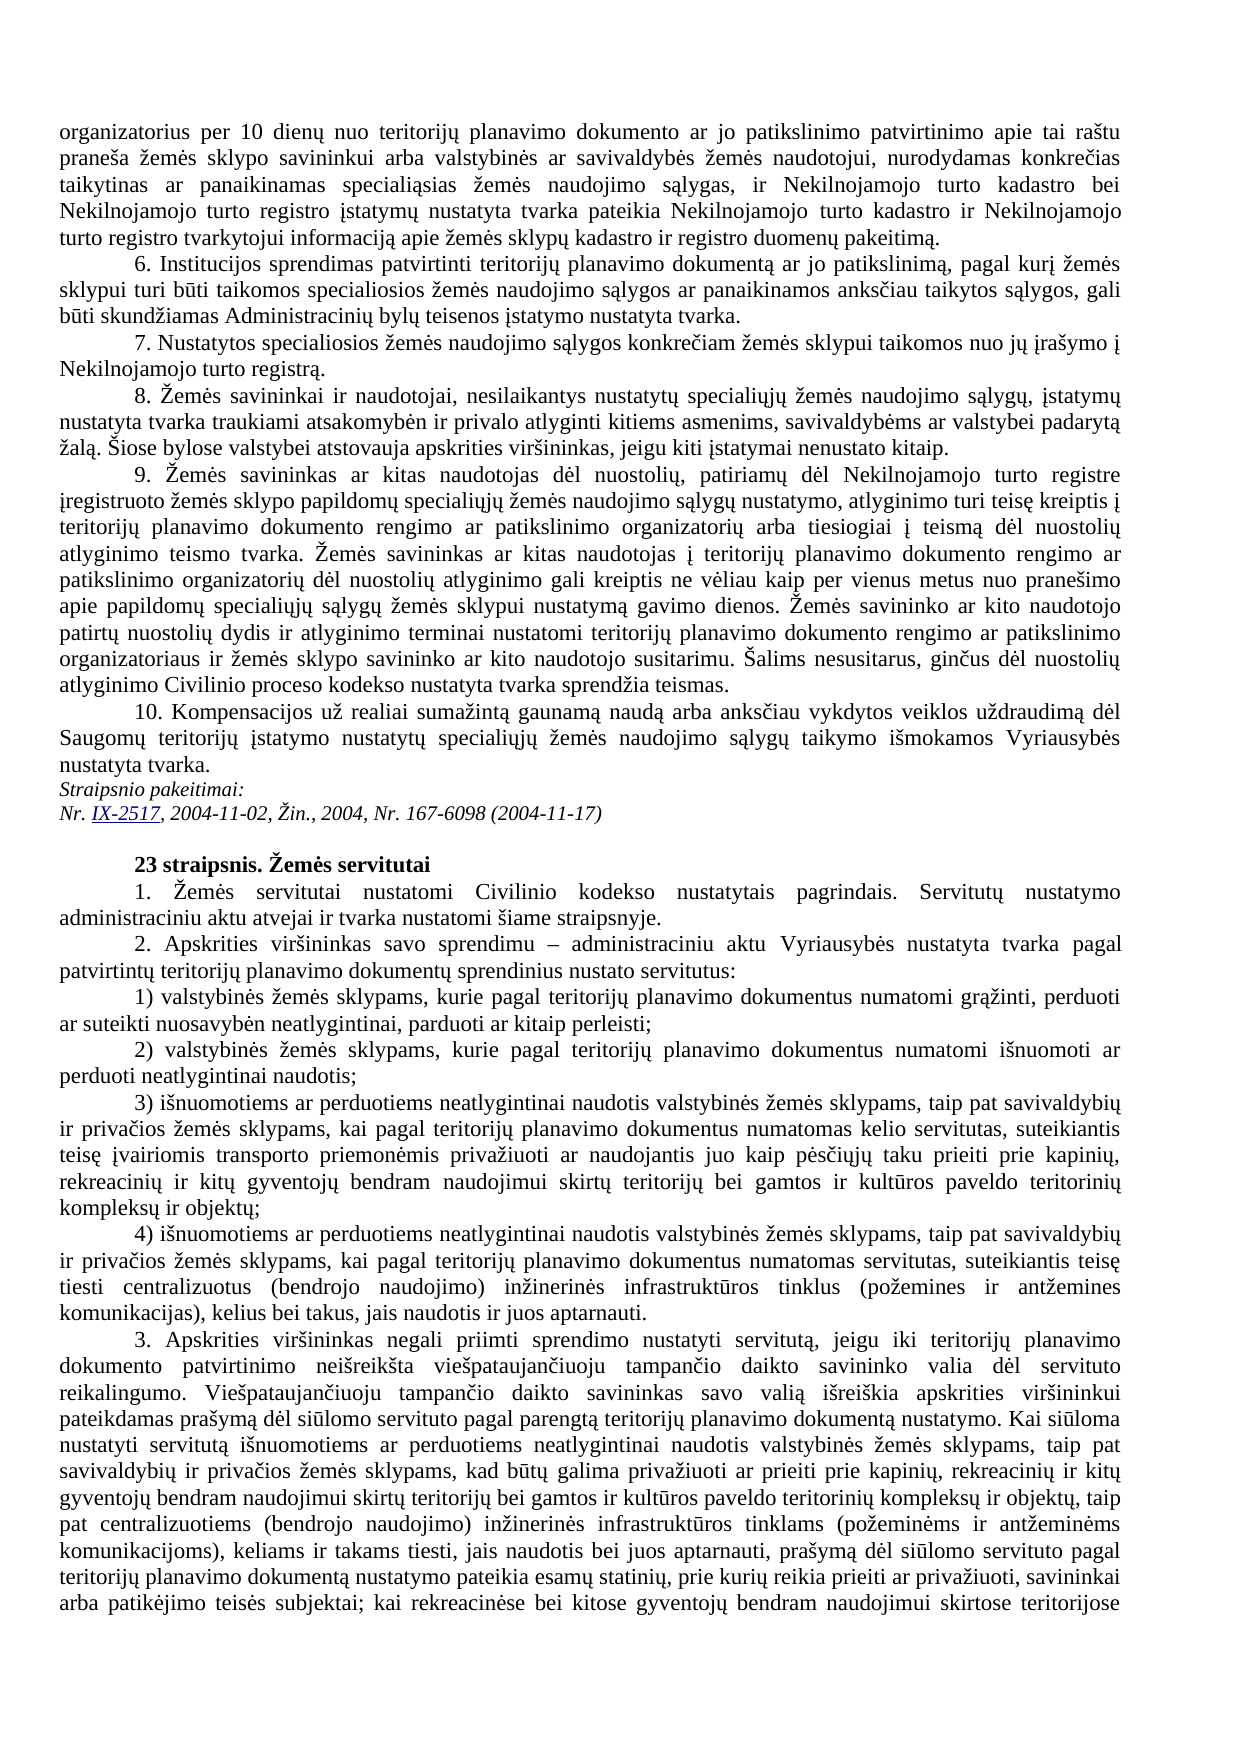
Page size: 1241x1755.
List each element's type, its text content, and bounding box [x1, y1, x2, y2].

text 7. Nustatytos specialiosios žemės naudojimo sąlygos konkrečiam žemės sklypui taikomos nuo jų įrašymo į Nekilnojamojo turto registrą. [59, 329, 1122, 382]
text 1. Žemės servitutai nustatomi Civilinio kodekso nustatytais pagrindais. Servitutų nustatymo administraciniu aktu atvejai ir tvarka nustatomi šiame straipsnyje. [59, 878, 1122, 931]
text 2) valstybinės žemės sklypams, kurie pagal teritorijų planavimo dokumentus numatomi išnuomoti ar perduoti neatlygintinai naudotis; [59, 1036, 1122, 1089]
text 1) valstybinės žemės sklypams, kurie pagal teritorijų planavimo dokumentus numatomi grąžinti, perduoti ar suteikti nuosavybėn neatlygintinai, parduoti ar kitaip perleisti; [59, 983, 1122, 1036]
text 8. Žemės savininkai ir naudotojai, nesilaikantys nustatytų specialiųjų žemės naudojimo sąlygų, įstatymų nustatyta tvarka traukiami atsakomybėn ir privalo atlyginti kitiems asmenims, savivaldybėms ar valstybei padarytą žalą. Šiose bylose valstybei atstovauja apskrities viršininkas, jeigu kiti įstatymai nenustato kitaip. [59, 382, 1122, 461]
text Straipsnio pakeitimai: [59, 777, 1122, 801]
text 9. Žemės savininkas ar kitas naudotojas dėl nuostolių, patiriamų dėl Nekilnojamojo turto registre įregistruoto žemės sklypo papildomų specialiųjų žemės naudojimo sąlygų nustatymo, atlyginimo turi teisę kreiptis į teritorijų planavimo dokumento rengimo ar patikslinimo organizatorių arba tiesiogiai į teismą dėl nuostolių atlyginimo teismo tvarka. Žemės savininkas ar kitas naudotojas į teritorijų planavimo dokumento rengimo ar patikslinimo organizatorių dėl nuostolių atlyginimo gali kreiptis ne vėliau kaip per vienus metus nuo pranešimo apie papildomų specialiųjų sąlygų žemės sklypui nustatymą gavimo dienos. Žemės savininko ar kito naudotojo patirtų nuostolių dydis ir atlyginimo terminai nustatomi teritorijų planavimo dokumento rengimo ar patikslinimo organizatoriaus ir žemės sklypo savininko ar kito naudotojo susitarimu. Šalims nesusitarus, ginčus dėl nuostolių atlyginimo Civilinio proceso kodekso nustatyta tvarka sprendžia teismas. [59, 461, 1122, 698]
text 3) išnuomotiems ar perduotiems neatlygintinai naudotis valstybinės žemės sklypams, taip pat savivaldybių ir privačios žemės sklypams, kai pagal teritorijų planavimo dokumentus numatomas kelio servitutas, suteikiantis teisę įvairiomis transporto priemonėmis privažiuoti ar naudojantis juo kaip pėsčiųjų taku prieiti prie kapinių, rekreacinių ir kitų gyventojų bendram naudojimui skirtų teritorijų bei gamtos ir kultūros paveldo teritorinių kompleksų ir objektų; [59, 1089, 1122, 1220]
text Nr. IX-2517, 2004-11-02, Žin., 2004, Nr. 167-6098 (2004-11-17) [59, 801, 1122, 825]
text 6. Institucijos sprendimas patvirtinti teritorijų planavimo dokumentą ar jo patikslinimą, pagal kurį žemės sklypui turi būti taikomos specialiosios žemės naudojimo sąlygos ar panaikinamos anksčiau taikytos sąlygos, gali būti skundžiamas Administracinių bylų teisenos įstatymo nustatyta tvarka. [59, 250, 1122, 329]
text 2. Apskrities viršininkas savo sprendimu – administraciniu aktu Vyriausybės nustatyta tvarka pagal patvirtintų teritorijų planavimo dokumentų sprendinius nustato servitutus: [59, 931, 1122, 983]
text 10. Kompensacijos už realiai sumažintą gaunamą naudą arba anksčiau vykdytos veiklos uždraudimą dėl Saugomų teritorijų įstatymo nustatytų specialiųjų žemės naudojimo sąlygų taikymo išmokamos Vyriausybės nustatyta tvarka. [59, 698, 1122, 777]
text organizatorius per 10 dienų nuo teritorijų planavimo dokumento ar jo patikslinimo patvirtinimo apie tai raštu praneša žemės sklypo savininkui arba valstybinės ar savivaldybės žemės naudotojui, nurodydamas konkrečias taikytinas ar panaikinamas specialiąsias žemės naudojimo sąlygas, ir Nekilnojamojo turto kadastro bei Nekilnojamojo turto registro įstatymų nustatyta tvarka pateikia Nekilnojamojo turto kadastro ir Nekilnojamojo turto registro tvarkytojui informaciją apie žemės sklypų kadastro ir registro duomenų pakeitimą. [59, 118, 1122, 250]
text 4) išnuomotiems ar perduotiems neatlygintinai naudotis valstybinės žemės sklypams, taip pat savivaldybių ir privačios žemės sklypams, kai pagal teritorijų planavimo dokumentus numatomas servitutas, suteikiantis teisę tiesti centralizuotus (bendrojo naudojimo) inžinerinės infrastruktūros tinklus (požemines ir antžemines komunikacijas), kelius bei takus, jais naudotis ir juos aptarnauti. [59, 1220, 1122, 1326]
text 3. Apskrities viršininkas negali priimti sprendimo nustatyti servitutą, jeigu iki teritorijų planavimo dokumento patvirtinimo neišreikšta viešpataujančiuoju tampančio daikto savininko valia dėl servituto reikalingumo. Viešpataujančiuoju tampančio daikto savininkas savo valią išreiškia apskrities viršininkui pateikdamas prašymą dėl siūlomo servituto pagal parengtą teritorijų planavimo dokumentą nustatymo. Kai siūloma nustatyti servitutą išnuomotiems ar perduotiems neatlygintinai naudotis valstybinės žemės sklypams, taip pat savivaldybių ir privačios žemės sklypams, kad būtų galima privažiuoti ar prieiti prie kapinių, rekreacinių ir kitų gyventojų bendram naudojimui skirtų teritorijų bei gamtos ir kultūros paveldo teritorinių kompleksų ir objektų, taip pat centralizuotiems (bendrojo naudojimo) inžinerinės infrastruktūros tinklams (požeminėms ir antžeminėms komunikacijoms), keliams ir takams tiesti, jais naudotis bei juos aptarnauti, prašymą dėl siūlomo servituto pagal teritorijų planavimo dokumentą nustatymo pateikia esamų statinių, prie kurių reikia prieiti ar privažiuoti, savininkai arba patikėjimo teisės subjektai; kai rekreacinėse bei kitose gyventojų bendram naudojimui skirtose teritorijose [59, 1326, 1122, 1616]
text 23 straipsnis. Žemės servitutai [59, 851, 1122, 878]
